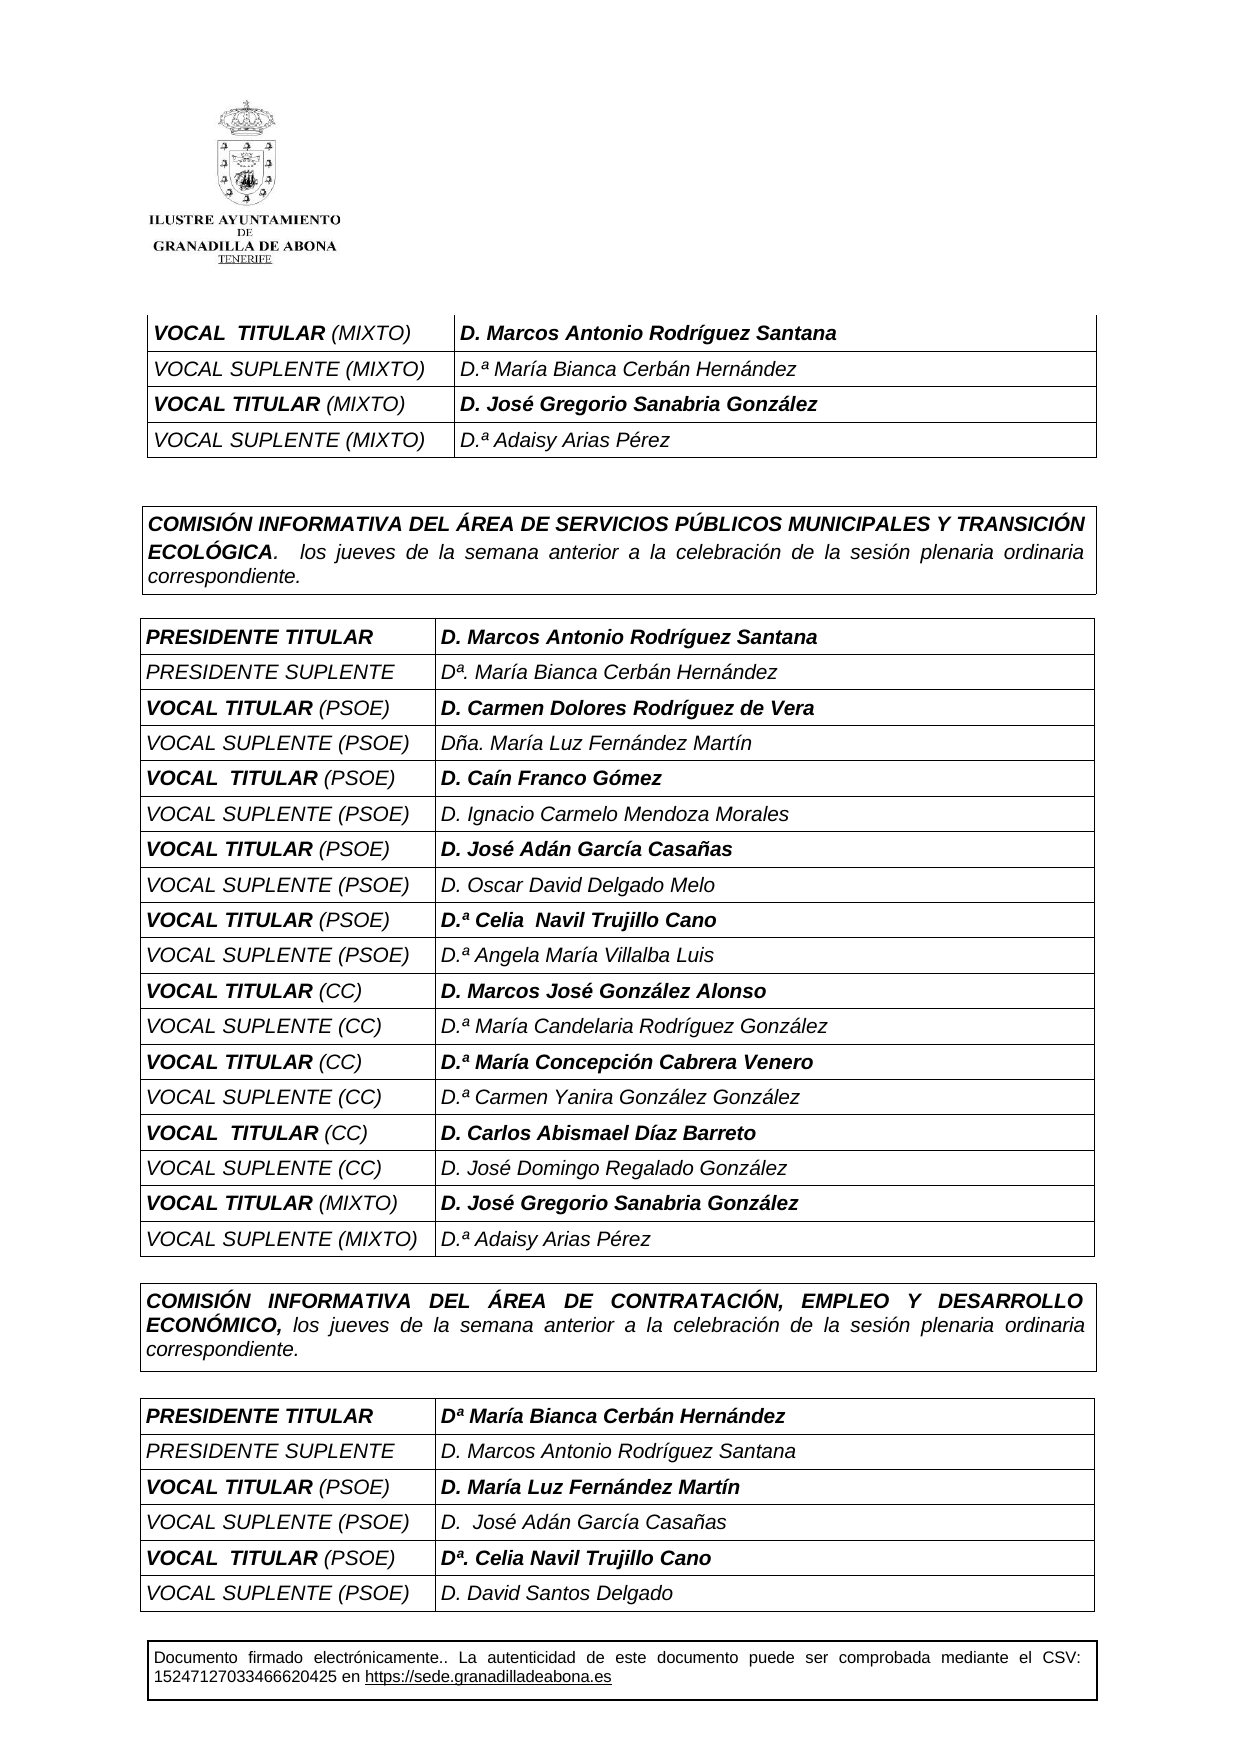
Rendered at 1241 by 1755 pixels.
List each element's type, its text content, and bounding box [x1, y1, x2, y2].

table_cell VOCAL TITULAR (PSOE) [141, 832, 435, 866]
table_cell D.ª María Concepción Cabrera Venero [436, 1045, 1094, 1079]
table_cell D. Marcos Antonio Rodríguez Santana [436, 1435, 1094, 1469]
table_cell D.ª María Candelaria Rodríguez González [436, 1009, 1094, 1043]
table_cell D.ª Celia Navil Trujillo Cano [436, 903, 1094, 937]
table_cell VOCAL SUPLENTE (CC) [141, 1009, 435, 1043]
table_cell D. Caín Franco Gómez [436, 761, 1094, 796]
table_cell PRESIDENTE SUPLENTE [141, 655, 435, 689]
text COMISIÓN INFORMATIVA DEL ÁREA DE CONTRATACIÓN, EMPLEO Y DESARROLLO [146, 1289, 1096, 1313]
table_cell D.ª Adaisy Arias Pérez [455, 423, 1096, 457]
table_cell D. Carlos Abismael Díaz Barreto [436, 1115, 1094, 1150]
text COMISIÓN INFORMATIVA DEL ÁREA DE SERVICIOS PÚBLICOS MUNICIPALES Y TRANSICIÓN [148, 512, 1096, 536]
table_cell VOCAL SUPLENTE (CC) [141, 1151, 435, 1185]
table_cell D. David Santos Delgado [436, 1576, 1094, 1611]
table_cell VOCAL TITULAR (CC) [141, 1115, 435, 1150]
table_cell D.ª María Bianca Cerbán Hernández [455, 352, 1096, 386]
table_cell VOCAL TITULAR (MIXTO) [148, 387, 454, 422]
table_header D. Marcos Antonio Rodríguez Santana [455, 315, 1096, 351]
table_cell VOCAL SUPLENTE (PSOE) [141, 797, 435, 831]
table_cell VOCAL SUPLENTE (PSOE) [141, 938, 435, 973]
table_cell D. José Adán García Casañas [436, 1505, 1094, 1540]
table_cell VOCAL SUPLENTE (MIXTO) [148, 423, 454, 457]
table_cell D. Marcos José González Alonso [436, 974, 1094, 1008]
table_cell VOCAL TITULAR (CC) [141, 1045, 435, 1079]
table_cell VOCAL TITULAR (PSOE) [141, 761, 435, 796]
table_cell VOCAL SUPLENTE (MIXTO) [148, 352, 454, 386]
table_cell VOCAL TITULAR (PSOE) [141, 903, 435, 937]
table_cell D.ª Carmen Yanira González González [436, 1080, 1094, 1114]
table_header PRESIDENTE TITULAR [141, 619, 435, 654]
table_cell VOCAL SUPLENTE (CC) [141, 1080, 435, 1114]
table_cell VOCAL SUPLENTE (PSOE) [141, 1505, 435, 1540]
table_cell D. José Domingo Regalado González [436, 1151, 1094, 1185]
table_cell VOCAL TITULAR (PSOE) [141, 1541, 435, 1575]
table_cell D. Carmen Dolores Rodríguez de Vera [436, 690, 1094, 725]
text ECONÓMICO, los jueves de la semana anterior a la celebración de la sesión plenaria ordinaria correspondiente. [146, 1313, 1091, 1361]
table_header PRESIDENTE TITULAR [141, 1399, 435, 1433]
table_cell VOCAL TITULAR (CC) [141, 974, 435, 1008]
table_cell VOCAL TITULAR (PSOE) [141, 690, 435, 725]
table_cell D. María Luz Fernández Martín [436, 1470, 1094, 1504]
table_cell VOCAL SUPLENTE (PSOE) [141, 726, 435, 760]
table_cell D.ª Adaisy Arias Pérez [436, 1222, 1094, 1256]
table_cell Dña. María Luz Fernández Martín [436, 726, 1094, 760]
table_cell VOCAL SUPLENTE (PSOE) [141, 1576, 435, 1611]
table_cell VOCAL TITULAR (MIXTO) [141, 1186, 435, 1221]
table_cell D. Oscar David Delgado Melo [436, 868, 1094, 902]
table_cell D.ª Angela María Villalba Luis [436, 938, 1094, 973]
text ECOLÓGICA. los jueves de la semana anterior a la celebración de la sesión plenaria ordinaria correspondiente. [148, 536, 1091, 588]
table_cell VOCAL SUPLENTE (MIXTO) [141, 1222, 435, 1256]
table_cell VOCAL TITULAR (PSOE) [141, 1470, 435, 1504]
table_cell D. José Gregorio Sanabria González [436, 1186, 1094, 1221]
table_header Dª María Bianca Cerbán Hernández [436, 1399, 1094, 1433]
table_header VOCAL TITULAR (MIXTO) [148, 315, 454, 351]
table_header D. Marcos Antonio Rodríguez Santana [436, 619, 1094, 654]
table_cell VOCAL SUPLENTE (PSOE) [141, 868, 435, 902]
table_cell D. José Adán García Casañas [436, 832, 1094, 866]
table_cell PRESIDENTE SUPLENTE [141, 1435, 435, 1469]
table_cell D. José Gregorio Sanabria González [455, 387, 1096, 422]
table_cell Dª. María Bianca Cerbán Hernández [436, 655, 1094, 689]
table_cell Dª. Celia Navil Trujillo Cano [436, 1541, 1094, 1575]
table_cell D. Ignacio Carmelo Mendoza Morales [436, 797, 1094, 831]
